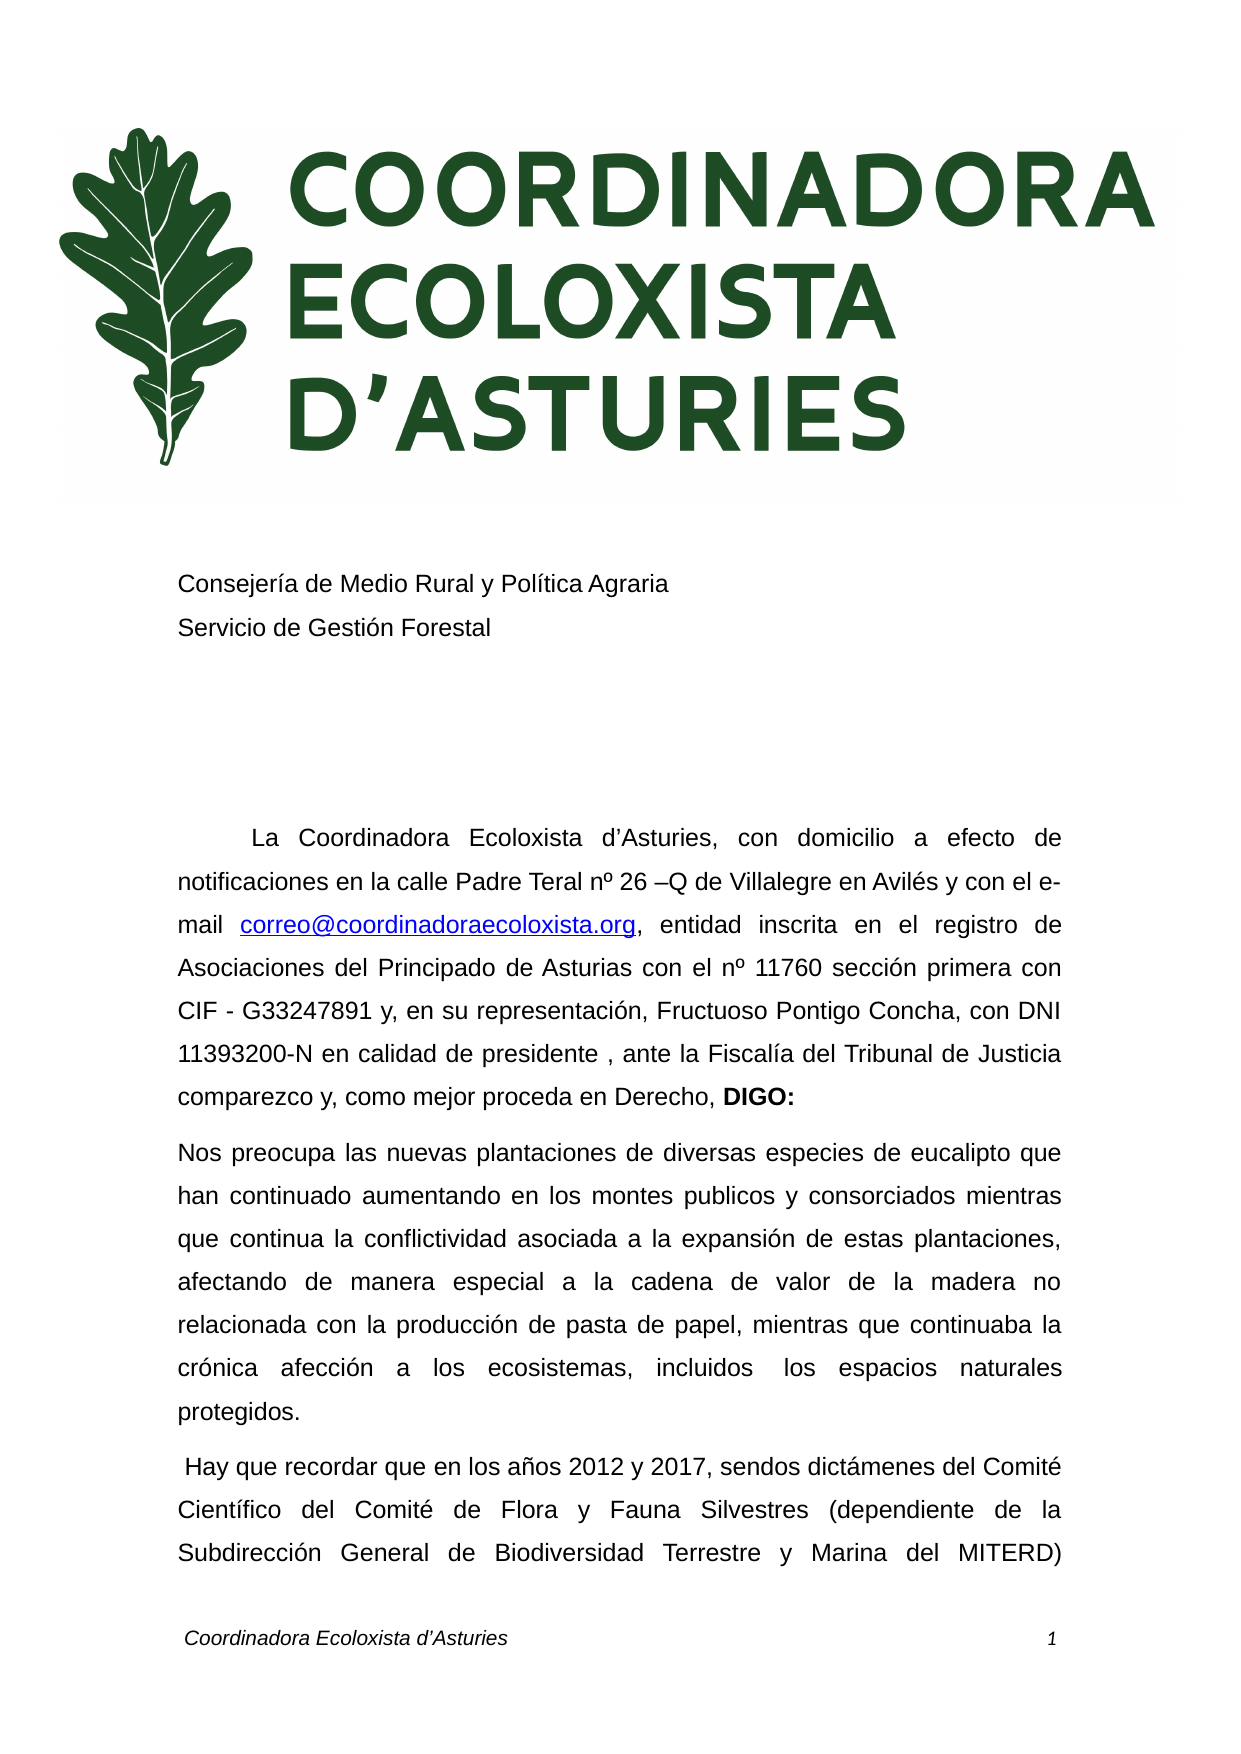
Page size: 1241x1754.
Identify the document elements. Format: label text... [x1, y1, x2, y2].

text Nos preocupa las nuevas plantaciones de diversas especies de eucalipto que han continuado aumentando en los montes publicos y consorciados mientras que continua la conflictividad asociada a la expansión de estas plantaciones, afectando de manera especial a la cadena de valor de la madera no relacionada con la producción de pasta de papel, mientras que continuaba la crónica afección a los ecosistemas, incluidos los espacios naturales protegidos. [177, 1138, 1063, 1425]
text Consejería de Medio Rural y Política Agraria [177, 569, 1063, 597]
text La Coordinadora Ecoloxista d’Asturies, con domicilio a efecto de notificaciones en la calle Padre Teral nº 26 –Q de Villalegre en Avilés y con el e-mail correo@coordinadoraecoloxista.org, entidad inscrita en el registro de Asociaciones del Principado de Asturias con el nº 11760 sección primera con CIF - G33247891 y, en su representación, Fructuoso Pontigo Concha, con DNI 11393200-N en calidad de presidente , ante la Fiscalía del Tribunal de Justicia comparezco y, como mejor proceda en Derecho, DIGO: [177, 823, 1063, 1111]
text Servicio de Gestión Forestal [177, 613, 1063, 641]
text Hay que recordar que en los años 2012 y 2017, sendos dictámenes del Comité Científico del Comité de Flora y Fauna Silvestres (dependiente de la Subdirección General de Biodiversidad Terrestre y Marina del MITERD) [177, 1452, 1063, 1567]
picture [59, 128, 1182, 509]
